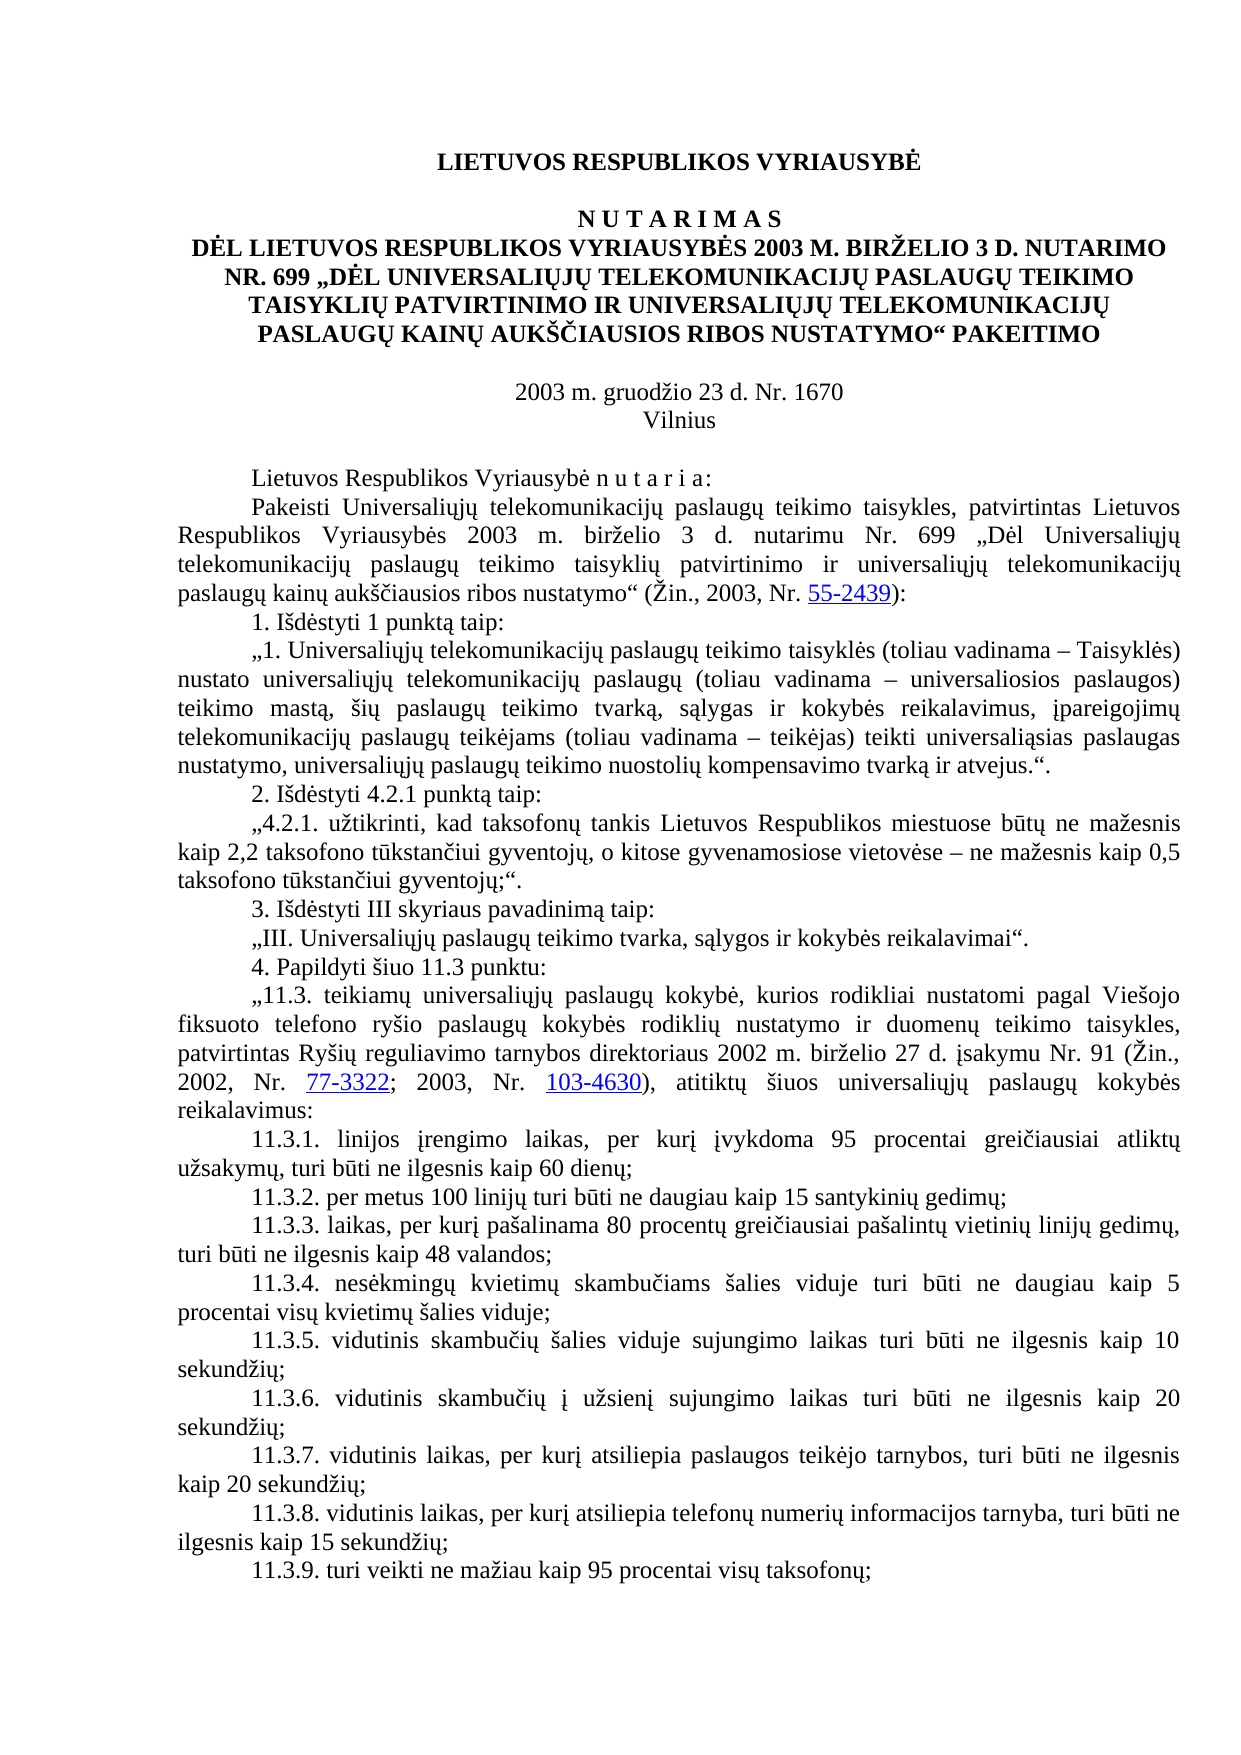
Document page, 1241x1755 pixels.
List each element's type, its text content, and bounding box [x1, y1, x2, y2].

text LIETUVOS RESPUBLIKOS VYRIAUSYBĖ [177, 147, 1181, 176]
text 11.3.1. linijos įrengimo laikas, per kurį įvykdoma 95 procentai greičiausiai atliktų užsakymų, turi būti ne ilgesnis kaip 60 dienų; [177, 1124, 1181, 1182]
text 4. Papildyti šiuo 11.3 punktu: [177, 952, 1181, 981]
text Vilnius [177, 406, 1181, 434]
text 11.3.2. per metus 100 linijų turi būti ne daugiau kaip 15 santykinių gedimų; [177, 1182, 1181, 1211]
text „4.2.1. užtikrinti, kad taksofonų tankis Lietuvos Respublikos miestuose būtų ne mažesnis kaip 2,2 taksofono tūkstančiui gyventojų, o kitose gyvenamosiose vietovėse – ne mažesnis kaip 0,5 taksofono tūkstančiui gyventojų;“. [177, 808, 1181, 894]
text „III. Universaliųjų paslaugų teikimo tvarka, sąlygos ir kokybės reikalavimai“. [177, 923, 1181, 952]
text 1. Išdėstyti 1 punktą taip: [177, 607, 1181, 636]
text „11.3. teikiamų universaliųjų paslaugų kokybė, kurios rodikliai nustatomi pagal Viešojo fiksuoto telefono ryšio paslaugų kokybės rodiklių nustatymo ir duomenų teikimo taisykles, patvirtintas Ryšių reguliavimo tarnybos direktoriaus 2002 m. birželio 27 d. įsakymu Nr. 91 (Žin., 2002, Nr. 77-3322; 2003, Nr. 103-4630), atitiktų šiuos universaliųjų paslaugų kokybės reikalavimus: [177, 981, 1181, 1124]
text 11.3.4. nesėkmingų kvietimų skambučiams šalies viduje turi būti ne daugiau kaip 5 procentai visų kvietimų šalies viduje; [177, 1268, 1181, 1326]
text DĖL LIETUVOS RESPUBLIKOS VYRIAUSYBĖS 2003 M. BIRŽELIO 3 D. NUTARIMO NR. 699 „DĖL UNIVERSALIŲJŲ TELEKOMUNIKACIJŲ PASLAUGŲ TEIKIMO TAISYKLIŲ PATVIRTINIMO IR UNIVERSALIŲJŲ TELEKOMUNIKACIJŲ PASLAUGŲ KAINŲ AUKŠČIAUSIOS RIBOS NUSTATYMO“ PAKEITIMO [177, 233, 1181, 348]
text 11.3.7. vidutinis laikas, per kurį atsiliepia paslaugos teikėjo tarnybos, turi būti ne ilgesnis kaip 20 sekundžių; [177, 1441, 1181, 1498]
text Pakeisti Universaliųjų telekomunikacijų paslaugų teikimo taisykles, patvirtintas Lietuvos Respublikos Vyriausybės 2003 m. birželio 3 d. nutarimu Nr. 699 „Dėl Universaliųjų telekomunikacijų paslaugų teikimo taisyklių patvirtinimo ir universaliųjų telekomunikacijų paslaugų kainų aukščiausios ribos nustatymo“ (Žin., 2003, Nr. 55-2439): [177, 492, 1181, 607]
text 11.3.5. vidutinis skambučių šalies viduje sujungimo laikas turi būti ne ilgesnis kaip 10 sekundžių; [177, 1326, 1181, 1383]
text 11.3.3. laikas, per kurį pašalinama 80 procentų greičiausiai pašalintų vietinių linijų gedimų, turi būti ne ilgesnis kaip 48 valandos; [177, 1211, 1181, 1268]
text 11.3.6. vidutinis skambučių į užsienį sujungimo laikas turi būti ne ilgesnis kaip 20 sekundžių; [177, 1383, 1181, 1441]
text 2. Išdėstyti 4.2.1 punktą taip: [177, 779, 1181, 808]
text Lietuvos Respublikos Vyriausybė nutaria: [177, 463, 1181, 492]
text 11.3.8. vidutinis laikas, per kurį atsiliepia telefonų numerių informacijos tarnyba, turi būti ne ilgesnis kaip 15 sekundžių; [177, 1498, 1181, 1556]
text N U T A R I M A S [177, 204, 1181, 233]
text 2003 m. gruodžio 23 d. Nr. 1670 [177, 377, 1181, 406]
text „1. Universaliųjų telekomunikacijų paslaugų teikimo taisyklės (toliau vadinama – Taisyklės) nustato universaliųjų telekomunikacijų paslaugų (toliau vadinama – universaliosios paslaugos) teikimo mastą, šių paslaugų teikimo tvarką, sąlygas ir kokybės reikalavimus, įpareigojimų telekomunikacijų paslaugų teikėjams (toliau vadinama – teikėjas) teikti universaliąsias paslaugas nustatymo, universaliųjų paslaugų teikimo nuostolių kompensavimo tvarką ir atvejus.“. [177, 636, 1181, 779]
text 11.3.9. turi veikti ne mažiau kaip 95 procentai visų taksofonų; [177, 1556, 1181, 1584]
text 3. Išdėstyti III skyriaus pavadinimą taip: [177, 894, 1181, 923]
